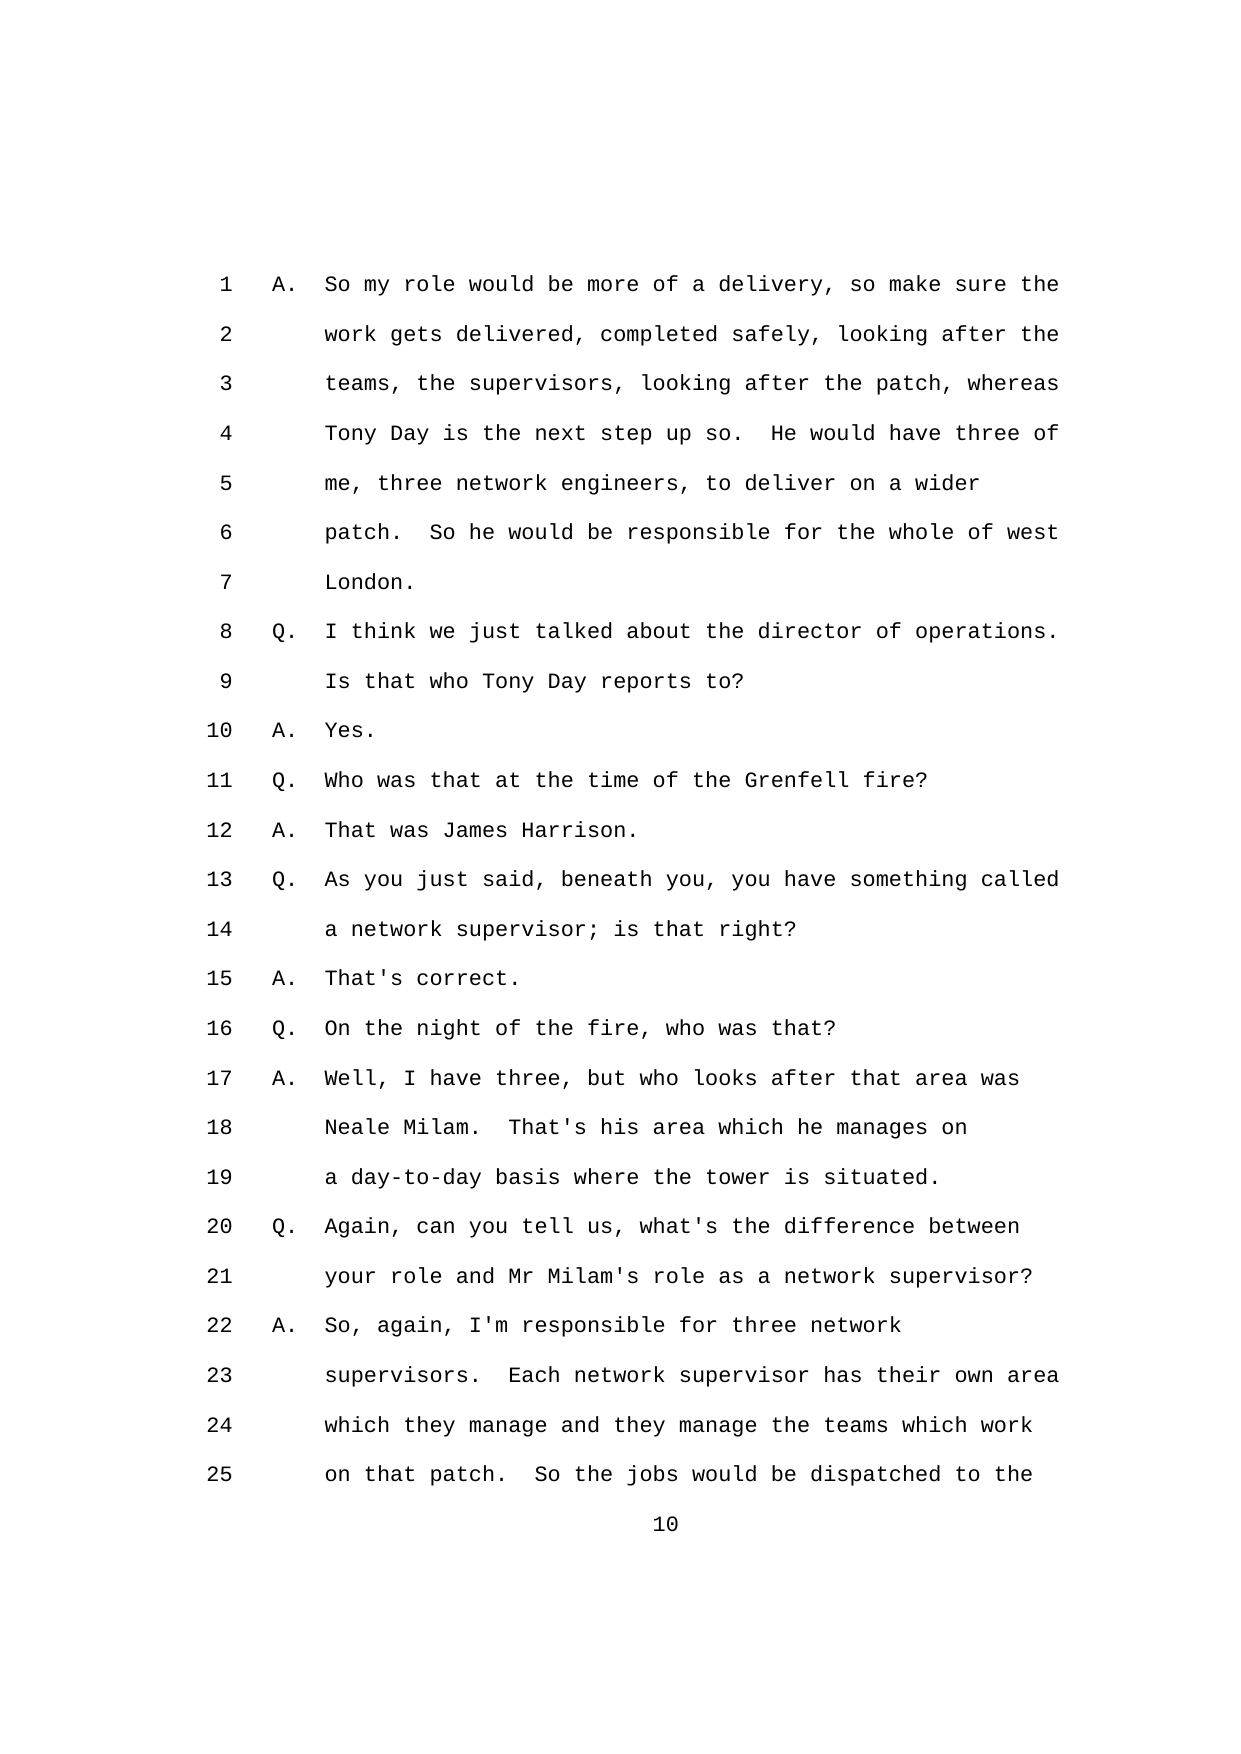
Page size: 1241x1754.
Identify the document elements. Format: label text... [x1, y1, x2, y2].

text 14 a network supervisor; is that right? [75, 918, 1165, 943]
text 19 a day-to-day basis where the tower is situated. [75, 1166, 1165, 1191]
text 20 Q. Again, can you tell us, what's the difference between [75, 1215, 1165, 1240]
text 23 supervisors. Each network supervisor has their own area [75, 1364, 1165, 1389]
text 25 on that patch. So the jobs would be dispatched to the [75, 1463, 1165, 1488]
text 1 A. So my role would be more of a delivery, so make sure the [75, 273, 1165, 298]
text 5 me, three network engineers, to deliver on a wider [75, 472, 1165, 496]
text 15 A. That's correct. [75, 967, 1165, 992]
text 7 London. [75, 571, 1165, 596]
text 16 Q. On the night of the fire, who was that? [75, 1017, 1165, 1042]
text 4 Tony Day is the next step up so. He would have three of [75, 422, 1165, 447]
text 13 Q. As you just said, beneath you, you have something called [75, 868, 1165, 893]
text 24 which they manage and they manage the teams which work [75, 1414, 1165, 1438]
text 2 work gets delivered, completed safely, looking after the [75, 323, 1165, 348]
text 21 your role and Mr Milam's role as a network supervisor? [75, 1265, 1165, 1290]
text 22 A. So, again, I'm responsible for three network [75, 1314, 1165, 1339]
text 6 patch. So he would be responsible for the whole of west [75, 521, 1165, 546]
text 3 teams, the supervisors, looking after the patch, whereas [75, 372, 1165, 397]
text 9 Is that who Tony Day reports to? [75, 670, 1165, 695]
text 10 A. Yes. [75, 719, 1165, 744]
text 12 A. That was James Harrison. [75, 819, 1165, 843]
text 8 Q. I think we just talked about the director of operations. [75, 620, 1165, 645]
text 18 Neale Milam. That's his area which he manages on [75, 1116, 1165, 1141]
text 10 [75, 1513, 1165, 1538]
text 17 A. Well, I have three, but who looks after that area was [75, 1067, 1165, 1091]
text 11 Q. Who was that at the time of the Grenfell fire? [75, 769, 1165, 794]
